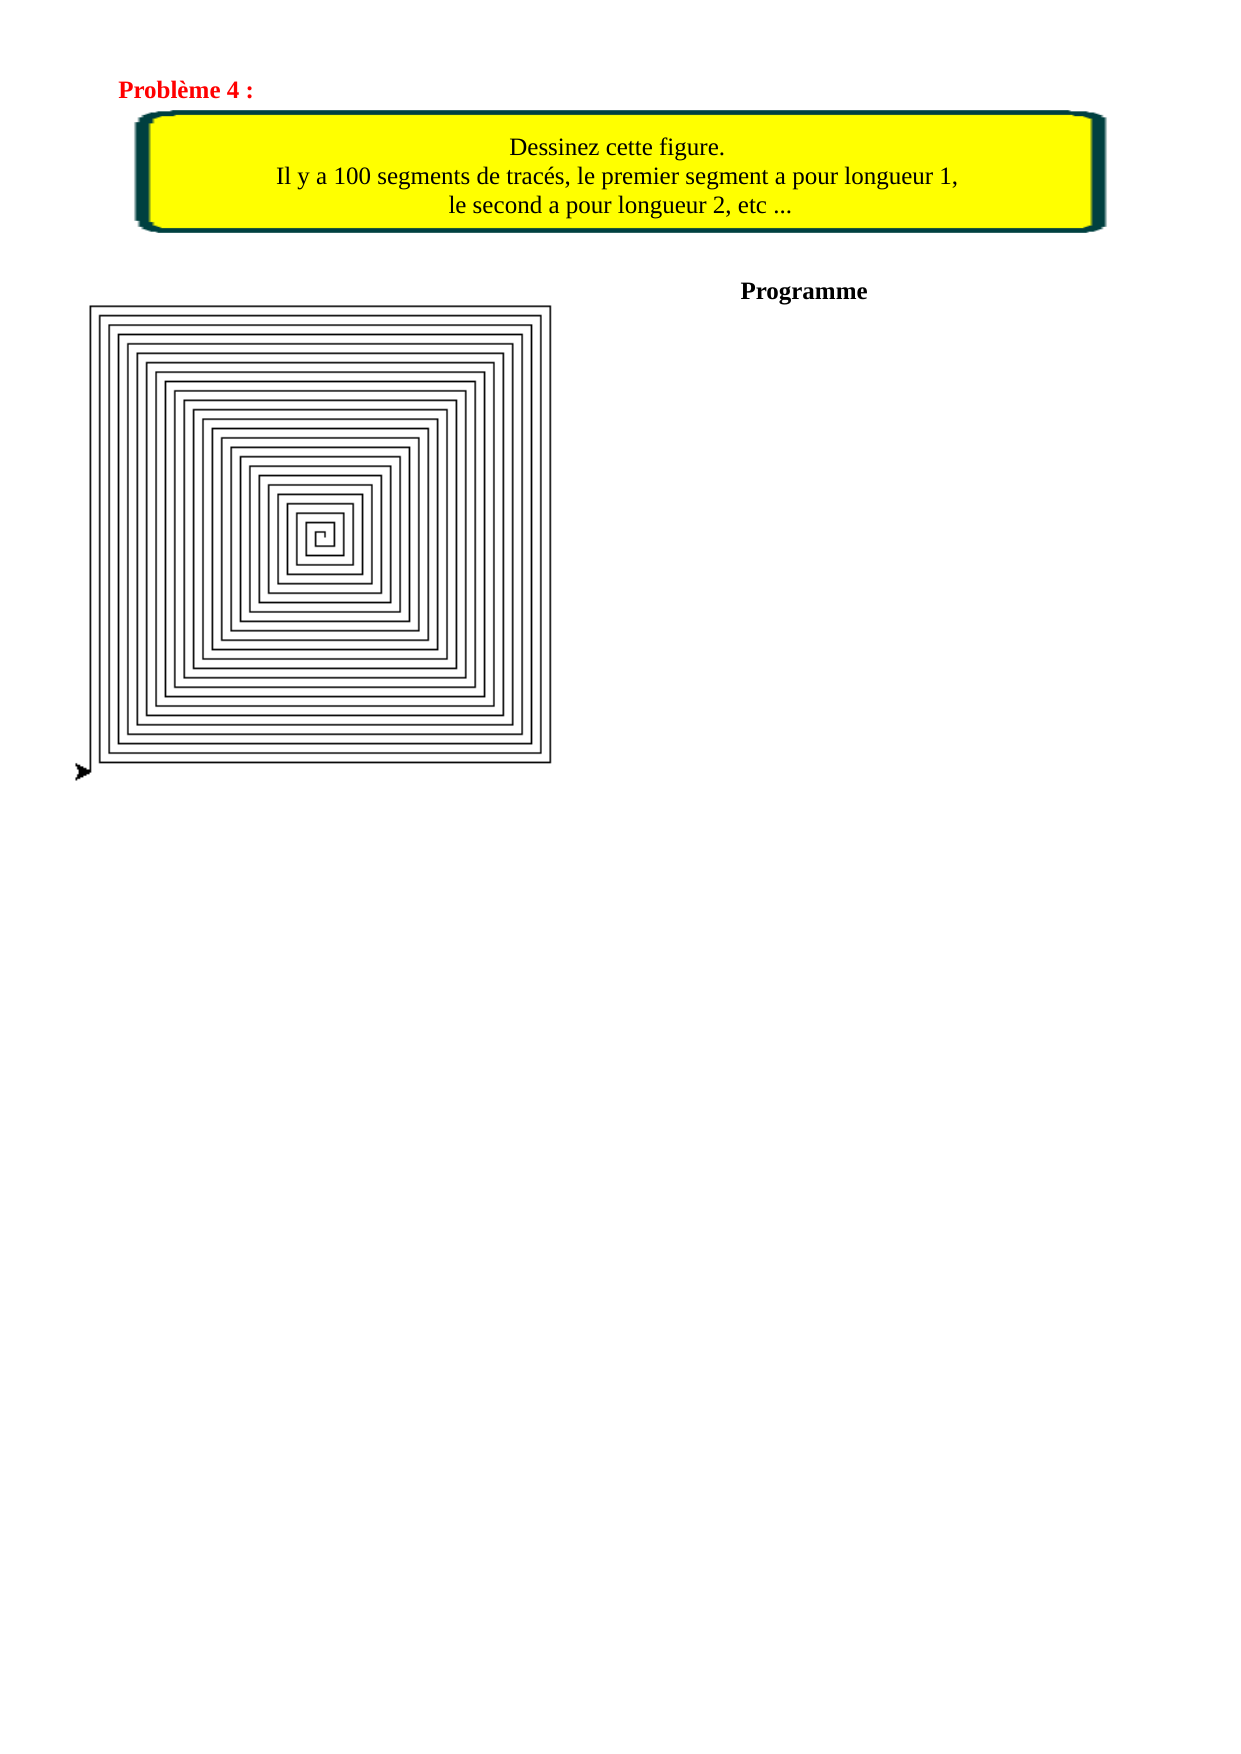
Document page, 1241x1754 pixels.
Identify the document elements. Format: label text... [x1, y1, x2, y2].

text Problème 4 : [118, 75, 1122, 103]
text Programme [592, 276, 1122, 305]
picture [32, 266, 592, 798]
